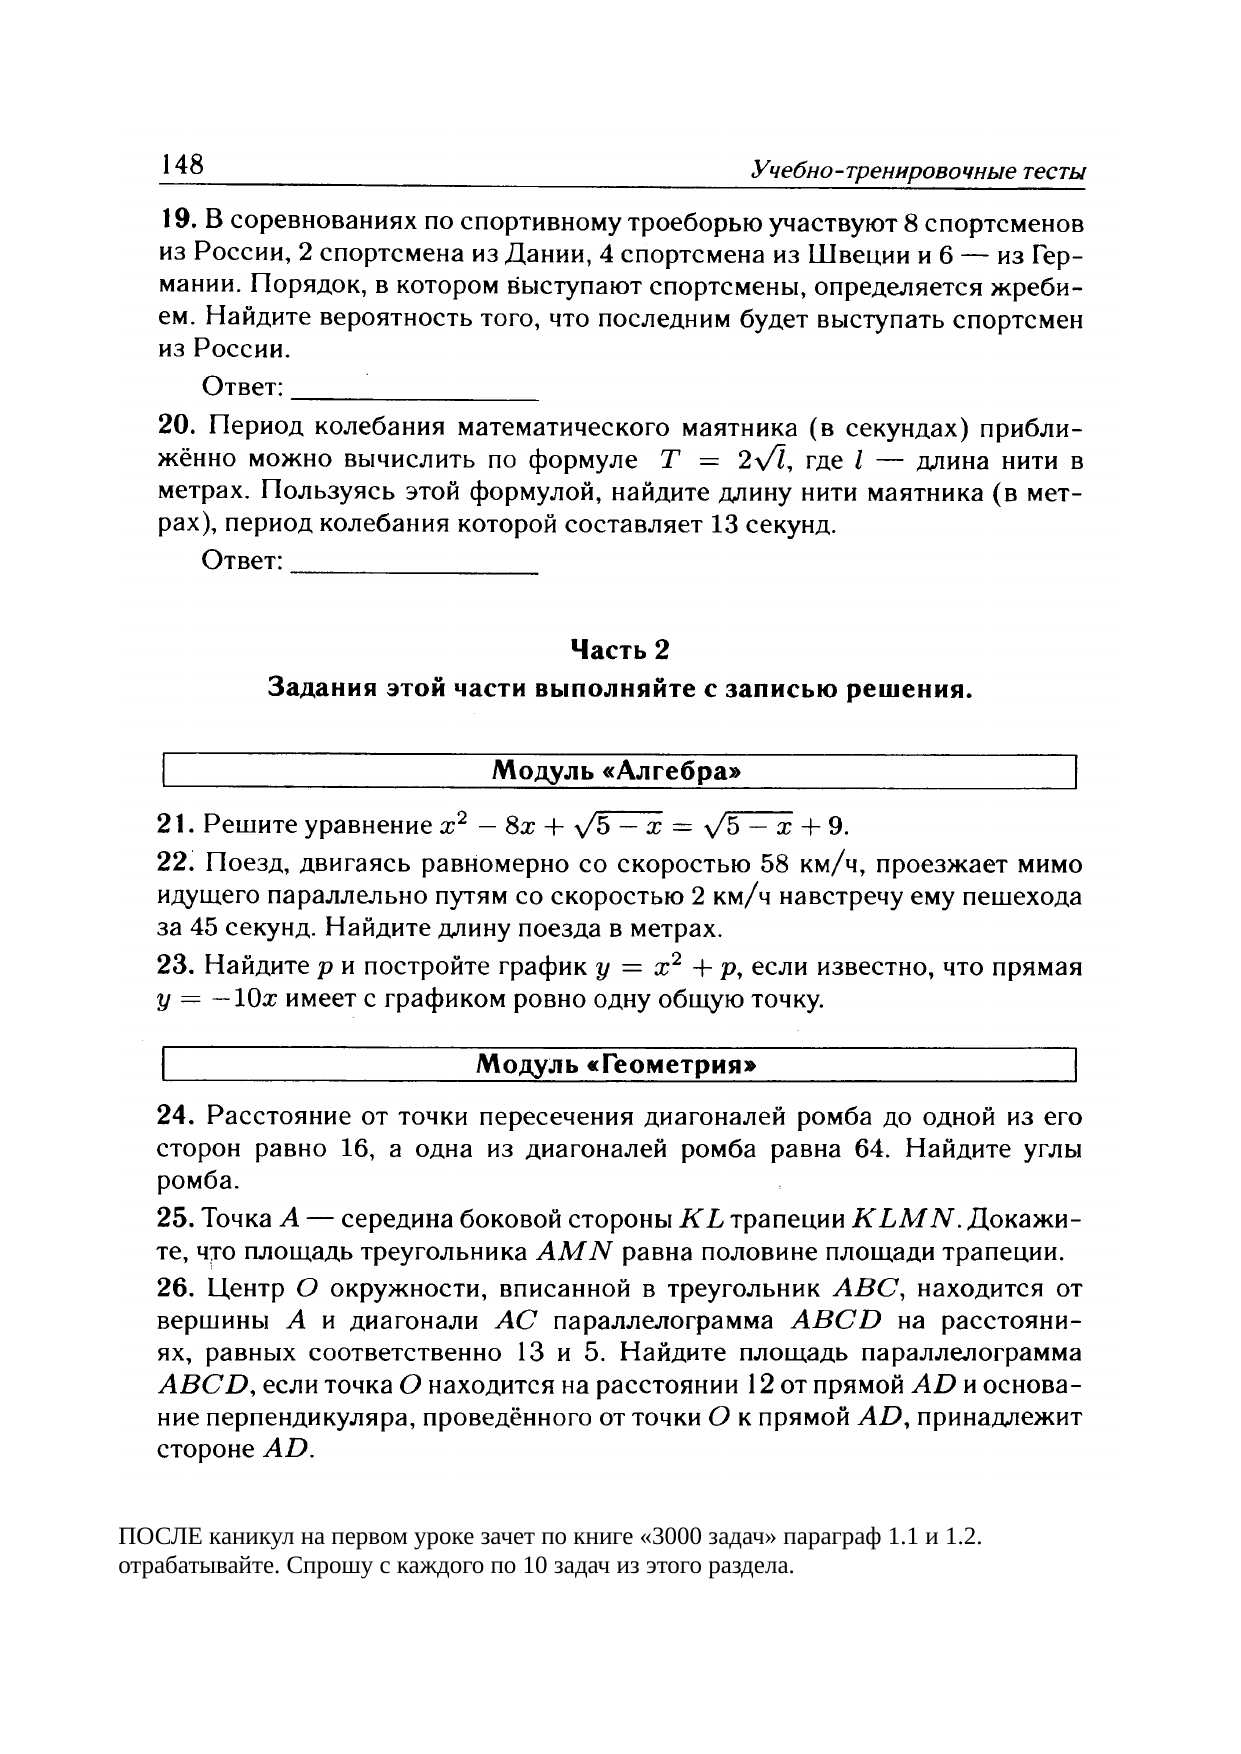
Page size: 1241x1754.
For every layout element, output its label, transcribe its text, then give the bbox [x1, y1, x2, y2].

text ПОСЛЕ каникул на первом уроке зачет по книге «3000 задач» параграф 1.1 и 1.2. отрабатывайте. Спрошу с каждого по 10 задач из этого раздела. [118, 1521, 1122, 1578]
